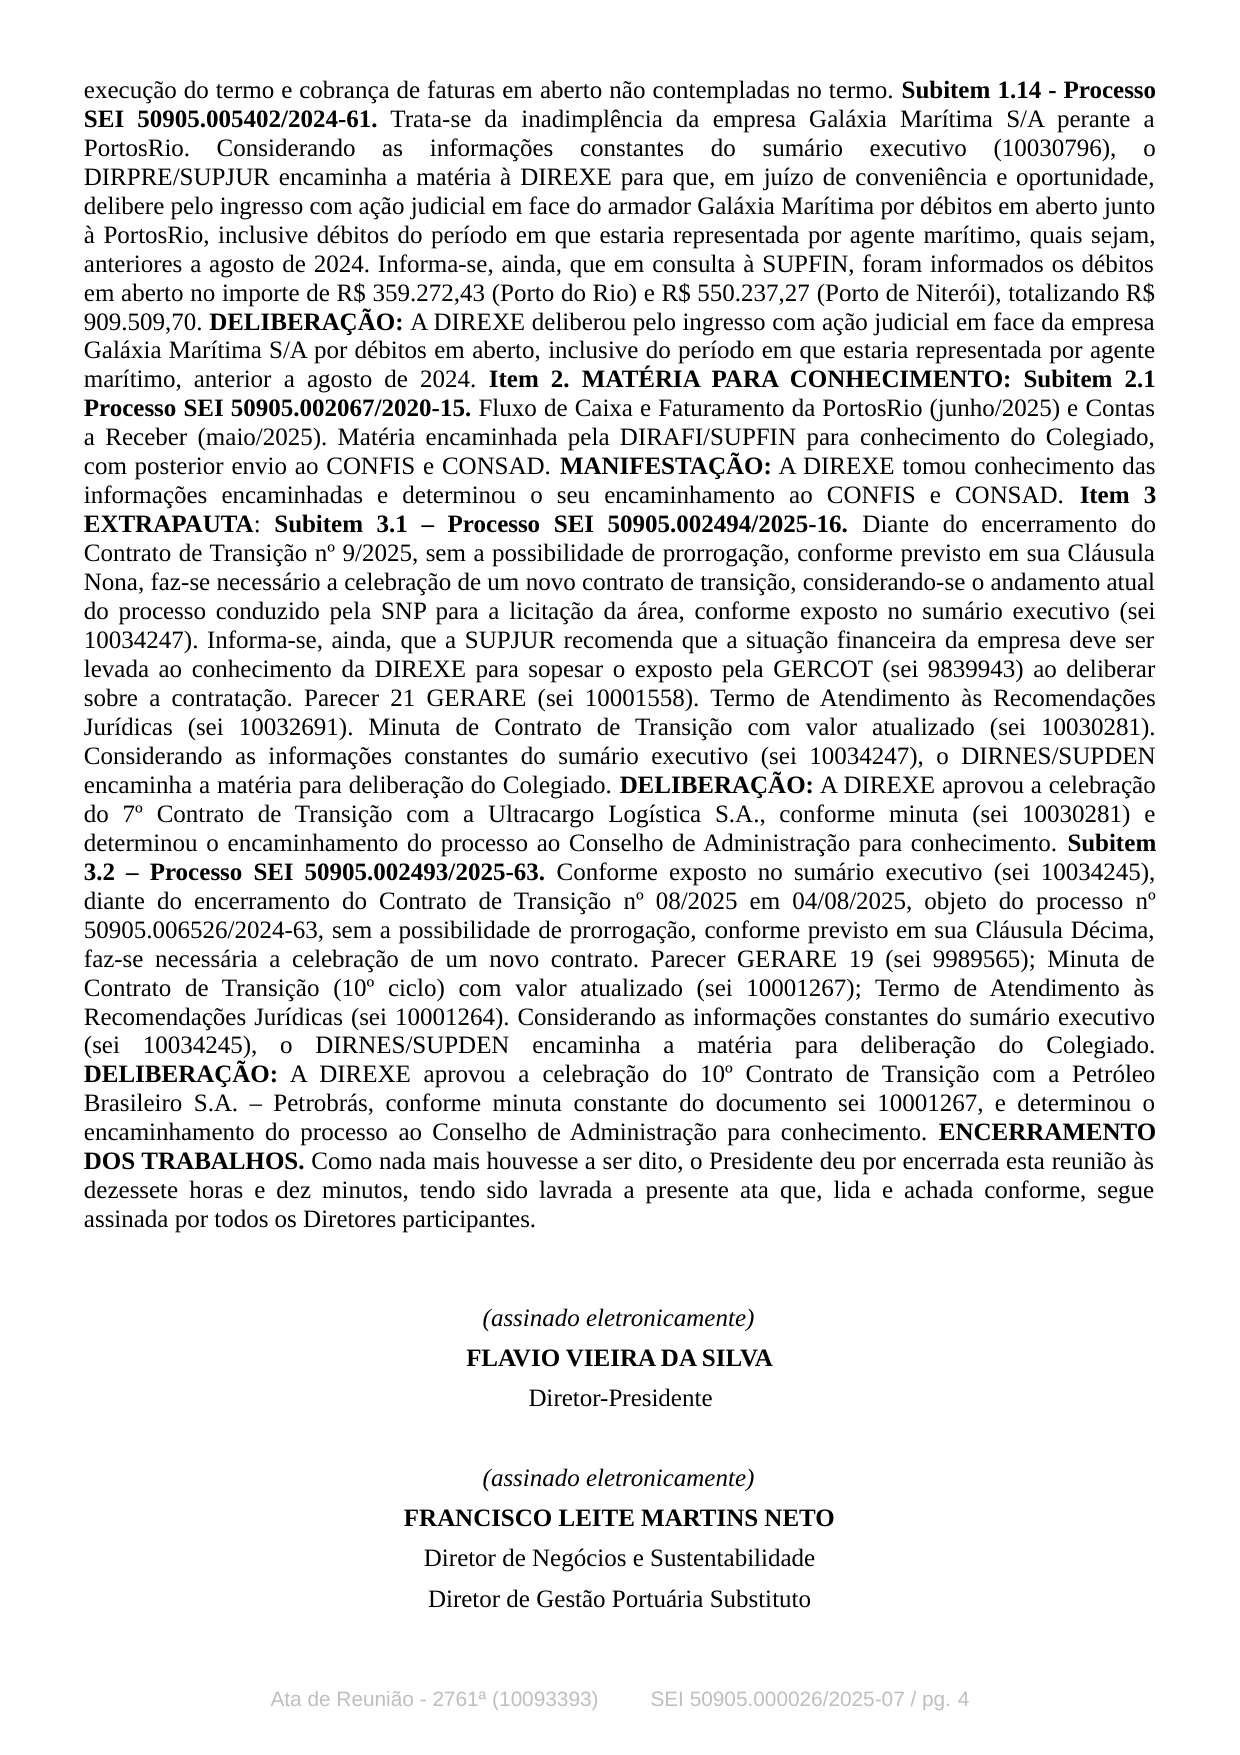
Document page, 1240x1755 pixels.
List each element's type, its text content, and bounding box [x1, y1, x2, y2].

text Diretor de Negócios e Sustentabilidade Diretor de Gestão Portuária Substituto [390, 1543, 849, 1612]
text (assinado eletronicamente) [72, 1303, 1167, 1332]
text (assinado eletronicamente) [72, 1463, 1167, 1492]
text FLAVIO VIEIRA DA SILVA [72, 1343, 1167, 1372]
text execução do termo e cobrança de faturas em aberto não contempladas no termo. Subitem 1.14 - Processo SEI 50905.005402/2024-61. Trata-se da inadimplência da empresa Galáxia Marítima S/A perante a PortosRio. Considerando as informações constantes do sumário executivo (10030796), o DIRPRE/SUPJUR encaminha a matéria à DIREXE para que, em juízo de conveniência e oportunidade, delibere pelo ingresso com ação judicial em face do armador Galáxia Marítima por débitos em aberto junto à PortosRio, inclusive débitos do período em que estaria representada por agente marítimo, quais sejam, anteriores a agosto de 2024. Informa-se, ainda, que em consulta à SUPFIN, foram informados os débitos em aberto no importe de R$ 359.272,43 (Porto do Rio) e R$ 550.237,27 (Porto de Niterói), totalizando R$ 909.509,70. DELIBERAÇÃO: A DIREXE deliberou pelo ingresso com ação judicial em face da empresa Galáxia Marítima S/A por débitos em aberto, inclusive do período em que estaria representada por agente marítimo, anterior a agosto de 2024. Item 2. MATÉRIA PARA CONHECIMENTO: Subitem 2.1 Processo SEI 50905.002067/2020-15. Fluxo de Caixa e Faturamento da PortosRio (junho/2025) e Contas a Receber (maio/2025). Matéria encaminhada pela DIRAFI/SUPFIN para conhecimento do Colegiado, com posterior envio ao CONFIS e CONSAD. MANIFESTAÇÃO: A DIREXE tomou conhecimento das informações encaminhadas e determinou o seu encaminhamento ao CONFIS e CONSAD. Item 3 EXTRAPAUTA: Subitem 3.1 – Processo SEI 50905.002494/2025-16. Diante do encerramento do Contrato de Transição nº 9/2025, sem a possibilidade de prorrogação, conforme previsto em sua Cláusula Nona, faz-se necessário a celebração de um novo contrato de transição, considerando-se o andamento atual do processo conduzido pela SNP para a licitação da área, conforme exposto no sumário executivo (sei 10034247). Informa-se, ainda, que a SUPJUR recomenda que a situação financeira da empresa deve ser levada ao conhecimento da DIREXE para sopesar o exposto pela GERCOT (sei 9839943) ao deliberar sobre a contratação. Parecer 21 GERARE (sei 10001558). Termo de Atendimento às Recomendações Jurídicas (sei 10032691). Minuta de Contrato de Transição com valor atualizado (sei 10030281). Considerando as informações constantes do sumário executivo (sei 10034247), o DIRNES/SUPDEN encaminha a matéria para deliberação do Colegiado. DELIBERAÇÃO: A DIREXE aprovou a celebração do 7º Contrato de Transição com a Ultracargo Logística S.A., conforme minuta (sei 10030281) e determinou o encaminhamento do processo ao Conselho de Administração para conhecimento. Subitem 3.2 – Processo SEI 50905.002493/2025-63. Conforme exposto no sumário executivo (sei 10034245), diante do encerramento do Contrato de Transição nº 08/2025 em 04/08/2025, objeto do processo nº 50905.006526/2024-63, sem a possibilidade de prorrogação, conforme previsto em sua Cláusula Décima, faz-se necessária a celebração de um novo contrato. Parecer GERARE 19 (sei 9989565); Minuta de Contrato de Transição (10º ciclo) com valor atualizado (sei 10001267); Termo de Atendimento às Recomendações Jurídicas (sei 10001264). Considerando as informações constantes do sumário executivo (sei 10034245), o DIRNES/SUPDEN encaminha a matéria para deliberação do Colegiado. DELIBERAÇÃO: A DIREXE aprovou a celebração do 10º Contrato de Transição com a Petróleo Brasileiro S.A. – Petrobrás, conforme minuta constante do documento sei 10001267, e determinou o encaminhamento do processo ao Conselho de Administração para conhecimento. ENCERRAMENTO DOS TRABALHOS. Como nada mais houvesse a ser dito, o Presidente deu por encerrada esta reunião às dezessete horas e dez minutos, tendo sido lavrada a presente ata que, lida e achada conforme, segue assinada por todos os Diretores participantes. [84, 75, 1156, 1233]
text Diretor-Presidente [390, 1383, 851, 1412]
text FRANCISCO LEITE MARTINS NETO [72, 1503, 1167, 1532]
